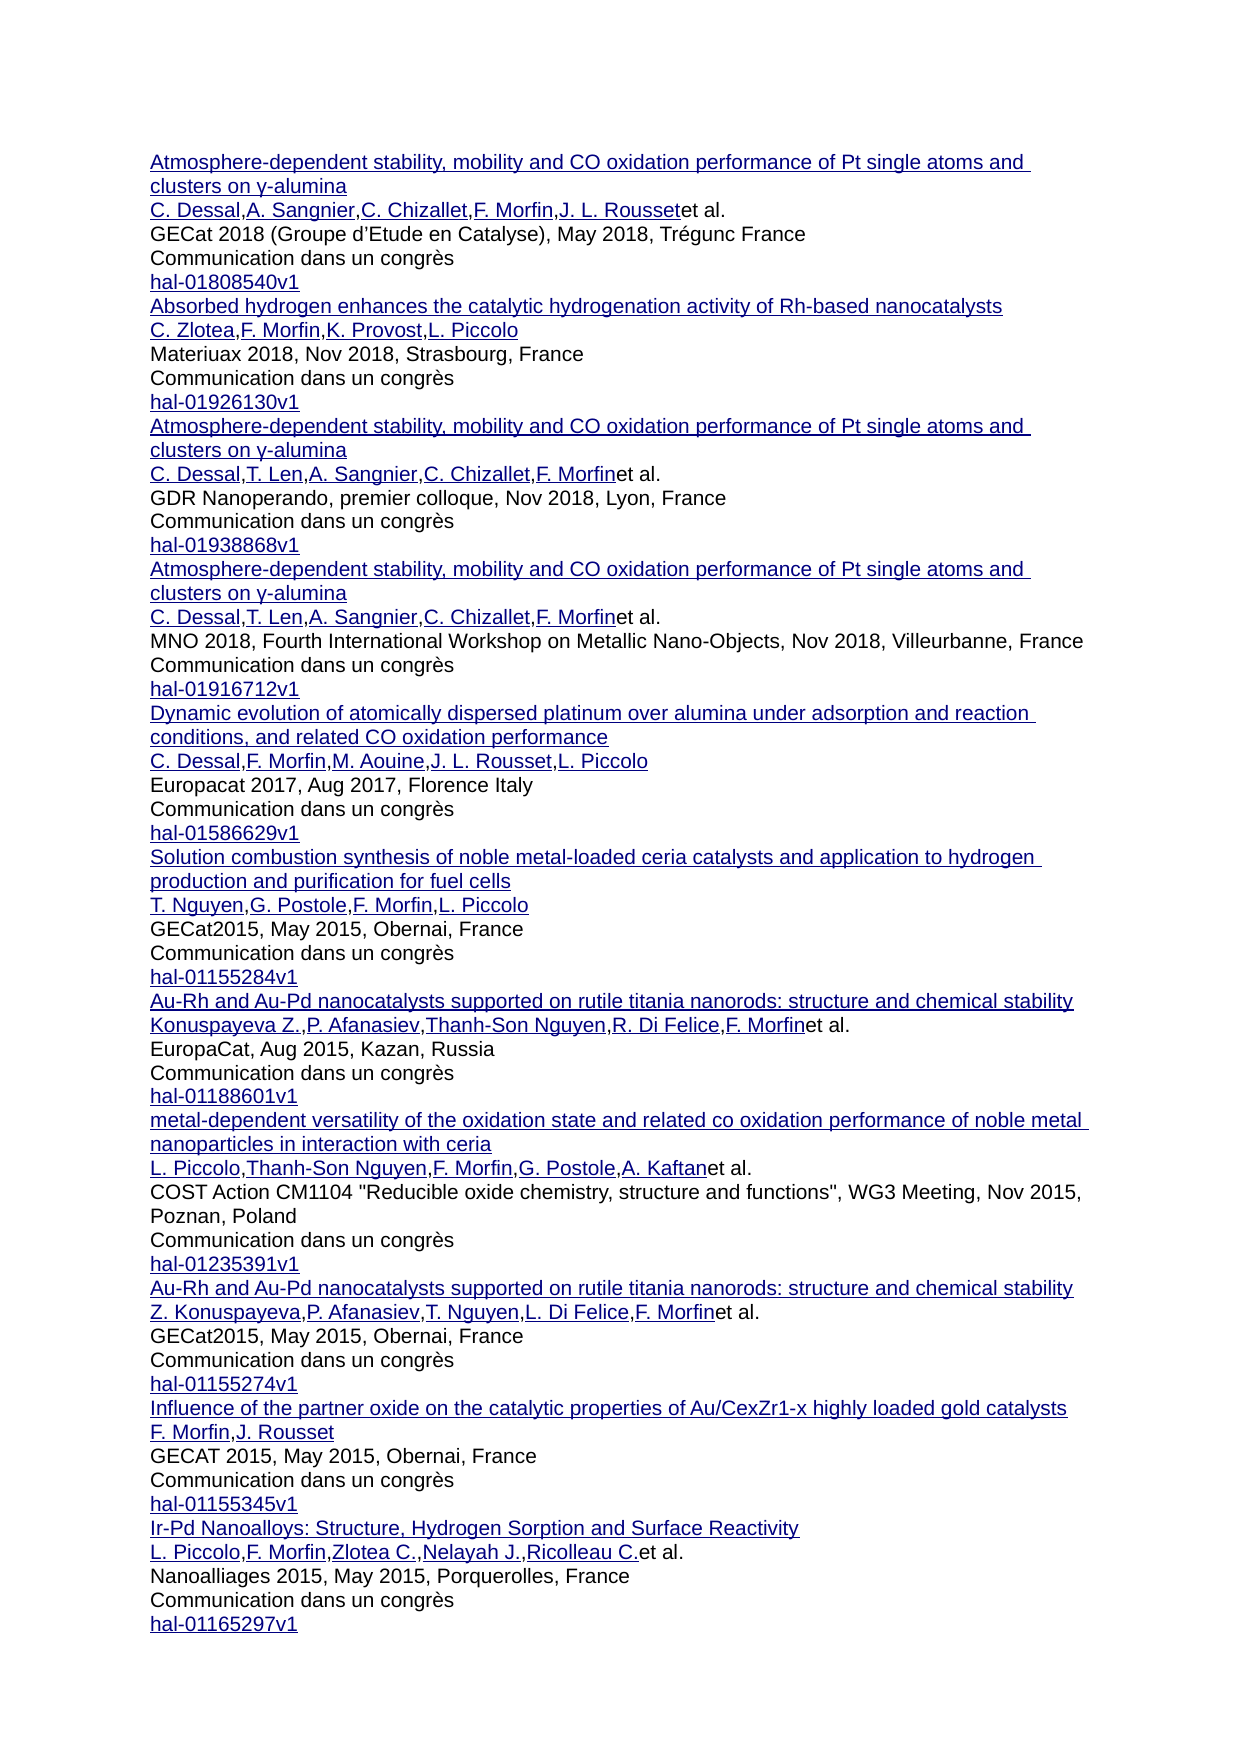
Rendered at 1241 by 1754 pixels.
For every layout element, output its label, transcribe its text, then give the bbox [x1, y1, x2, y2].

table_cell Dynamic evolution of atomically dispersed platinum over alumina under adsorption and reaction conditions, and related CO oxidation performance C. Dessal,F. Morfin,M. Aouine,J. L. Rousset,L. Piccolo Europacat 2017, Aug 2017, Florence Italy Communication dans un congrès hal-01586629v1 [150, 701, 1090, 845]
table_cell metal-dependent versatility of the oxidation state and related co oxidation performance of noble metal nanoparticles in interaction with ceria L. Piccolo,Thanh-Son Nguyen,F. Morfin,G. Postole,A. Kaftanet al. COST Action CM1104 "Reducible oxide chemistry, structure and functions", WG3 Meeting, Nov 2015, Poznan, Poland Communication dans un congrès hal-01235391v1 [150, 1108, 1090, 1276]
table_cell Atmosphere-dependent stability, mobility and CO oxidation performance of Pt single atoms and clusters on γ-alumina C. Dessal,A. Sangnier,C. Chizallet,F. Morfin,J. L. Roussetet al. GECat 2018 (Groupe d’Etude en Catalyse), May 2018, Trégunc France Communication dans un congrès hal-01808540v1 [150, 150, 1090, 294]
table_cell Ir-Pd Nanoalloys: Structure, Hydrogen Sorption and Surface Reactivity L. Piccolo,F. Morfin,Zlotea C.,Nelayah J.,Ricolleau C.et al. Nanoalliages 2015, May 2015, Porquerolles, France Communication dans un congrès hal-01165297v1 [150, 1516, 1090, 1635]
table_cell Au-Rh and Au-Pd nanocatalysts supported on rutile titania nanorods: structure and chemical stability Konuspayeva Z.,P. Afanasiev,Thanh-Son Nguyen,R. Di Felice,F. Morfinet al. EuropaCat, Aug 2015, Kazan, Russia Communication dans un congrès hal-01188601v1 [150, 989, 1090, 1108]
table_cell Atmosphere-dependent stability, mobility and CO oxidation performance of Pt single atoms and clusters on γ-alumina C. Dessal,T. Len,A. Sangnier,C. Chizallet,F. Morfinet al. MNO 2018, Fourth International Workshop on Metallic Nano-Objects, Nov 2018, Villeurbanne, France Communication dans un congrès hal-01916712v1 [150, 557, 1090, 701]
table_cell Au-Rh and Au-Pd nanocatalysts supported on rutile titania nanorods: structure and chemical stability Z. Konuspayeva,P. Afanasiev,T. Nguyen,L. Di Felice,F. Morfinet al. GECat2015, May 2015, Obernai, France Communication dans un congrès hal-01155274v1 [150, 1276, 1090, 1396]
table_cell Influence of the partner oxide on the catalytic properties of Au/CexZr1-x highly loaded gold catalysts F. Morfin,J. Rousset GECAT 2015, May 2015, Obernai, France Communication dans un congrès hal-01155345v1 [150, 1396, 1090, 1516]
table_cell Solution combustion synthesis of noble metal-loaded ceria catalysts and application to hydrogen production and purification for fuel cells T. Nguyen,G. Postole,F. Morfin,L. Piccolo GECat2015, May 2015, Obernai, France Communication dans un congrès hal-01155284v1 [150, 845, 1090, 988]
table_cell Atmosphere-dependent stability, mobility and CO oxidation performance of Pt single atoms and clusters on γ-alumina C. Dessal,T. Len,A. Sangnier,C. Chizallet,F. Morfinet al. GDR Nanoperando, premier colloque, Nov 2018, Lyon, France Communication dans un congrès hal-01938868v1 [150, 414, 1090, 557]
table_cell Absorbed hydrogen enhances the catalytic hydrogenation activity of Rh-based nanocatalysts C. Zlotea,F. Morfin,K. Provost,L. Piccolo Materiuax 2018, Nov 2018, Strasbourg, France Communication dans un congrès hal-01926130v1 [150, 294, 1090, 413]
